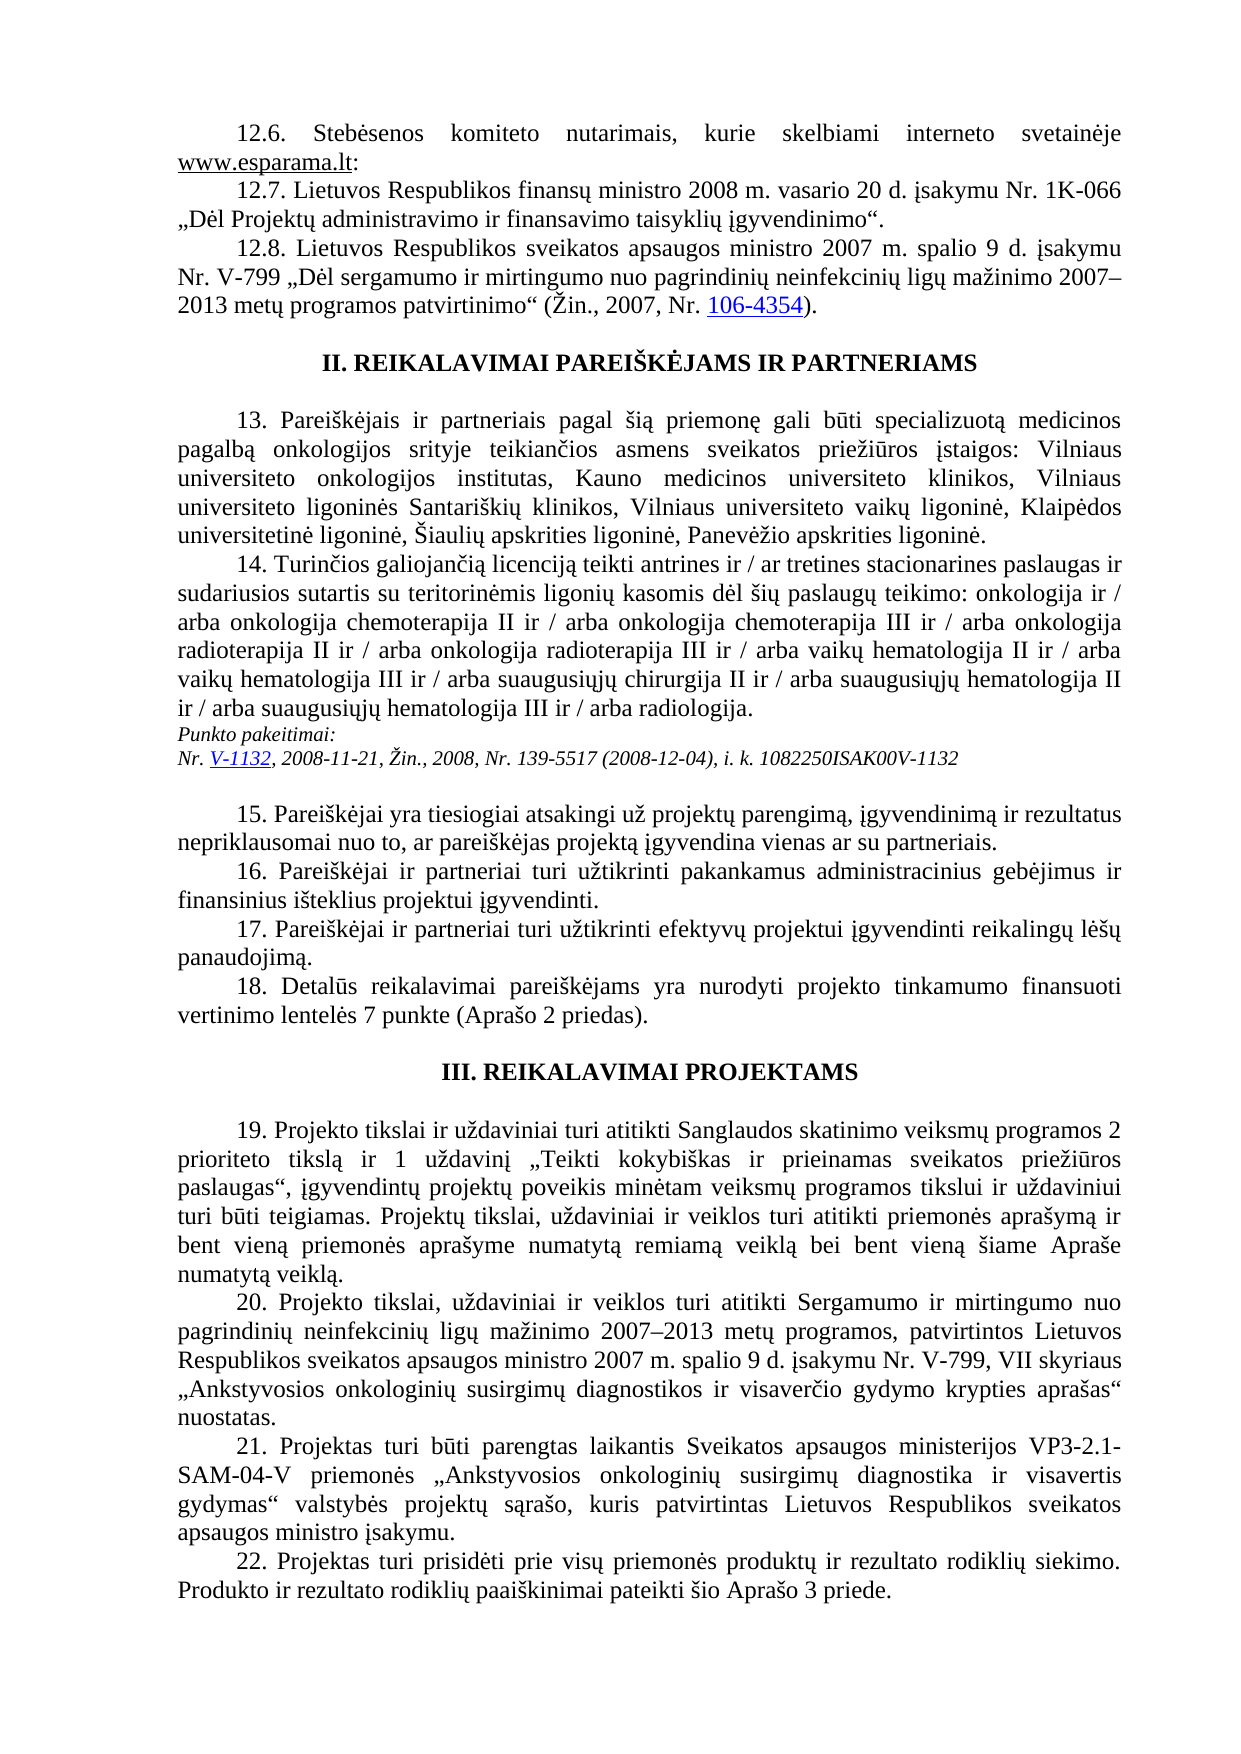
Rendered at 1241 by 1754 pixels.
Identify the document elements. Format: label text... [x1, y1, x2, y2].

text 17. Pareiškėjai ir partneriai turi užtikrinti efektyvų projektui įgyvendinti reikalingų lėšų panaudojimą. [177, 914, 1122, 971]
text 12.8. Lietuvos Respublikos sveikatos apsaugos ministro 2007 m. spalio 9 d. įsakymu Nr. V-799 „Dėl sergamumo ir mirtingumo nuo pagrindinių neinfekcinių ligų mažinimo 2007–2013 metų programos patvirtinimo“ (Žin., 2007, Nr. 106-4354). [177, 233, 1122, 319]
text 12.6. Stebėsenos komiteto nutarimais, kurie skelbiami interneto svetainėje www.esparama.lt: [177, 118, 1122, 176]
text 21. Projektas turi būti parengtas laikantis Sveikatos apsaugos ministerijos VP3-2.1-SAM-04-V priemonės „Ankstyvosios onkologinių susirgimų diagnostika ir visavertis gydymas“ valstybės projektų sąrašo, kuris patvirtintas Lietuvos Respublikos sveikatos apsaugos ministro įsakymu. [177, 1431, 1122, 1546]
text Punkto pakeitimai: [177, 722, 1122, 746]
text II. REIKALAVIMAI PAREIŠKĖJAMS IR PARTNERIAMS [177, 348, 1122, 377]
text 18. Detalūs reikalavimai pareiškėjams yra nurodyti projekto tinkamumo finansuoti vertinimo lentelės 7 punkte (Aprašo 2 priedas). [177, 971, 1122, 1029]
text 12.7. Lietuvos Respublikos finansų ministro 2008 m. vasario 20 d. įsakymu Nr. 1K-066 „Dėl Projektų administravimo ir finansavimo taisyklių įgyvendinimo“. [177, 176, 1122, 233]
text 14. Turinčios galiojančią licenciją teikti antrines ir / ar tretines stacionarines paslaugas ir sudariusios sutartis su teritorinėmis ligonių kasomis dėl šių paslaugų teikimo: onkologija ir / arba onkologija chemoterapija II ir / arba onkologija chemoterapija III ir / arba onkologija radioterapija II ir / arba onkologija radioterapija III ir / arba vaikų hematologija II ir / arba vaikų hematologija III ir / arba suaugusiųjų chirurgija II ir / arba suaugusiųjų hematologija II ir / arba suaugusiųjų hematologija III ir / arba radiologija. [177, 549, 1122, 722]
text 13. Pareiškėjais ir partneriais pagal šią priemonę gali būti specializuotą medicinos pagalbą onkologijos srityje teikiančios asmens sveikatos priežiūros įstaigos: Vilniaus universiteto onkologijos institutas, Kauno medicinos universiteto klinikos, Vilniaus universiteto ligoninės Santariškių klinikos, Vilniaus universiteto vaikų ligoninė, Klaipėdos universitetinė ligoninė, Šiaulių apskrities ligoninė, Panevėžio apskrities ligoninė. [177, 406, 1122, 549]
text 20. Projekto tikslai, uždaviniai ir veiklos turi atitikti Sergamumo ir mirtingumo nuo pagrindinių neinfekcinių ligų mažinimo 2007–2013 metų programos, patvirtintos Lietuvos Respublikos sveikatos apsaugos ministro 2007 m. spalio 9 d. įsakymu Nr. V-799, VII skyriaus „Ankstyvosios onkologinių susirgimų diagnostikos ir visaverčio gydymo krypties aprašas“ nuostatas. [177, 1287, 1122, 1431]
text 16. Pareiškėjai ir partneriai turi užtikrinti pakankamus administracinius gebėjimus ir finansinius išteklius projektui įgyvendinti. [177, 856, 1122, 914]
text III. REIKALAVIMAI PROJEKTAMS [177, 1057, 1122, 1086]
text 15. Pareiškėjai yra tiesiogiai atsakingi už projektų parengimą, įgyvendinimą ir rezultatus nepriklausomai nuo to, ar pareiškėjas projektą įgyvendina vienas ar su partneriais. [177, 799, 1122, 856]
text 19. Projekto tikslai ir uždaviniai turi atitikti Sanglaudos skatinimo veiksmų programos 2 prioriteto tikslą ir 1 uždavinį „Teikti kokybiškas ir prieinamas sveikatos priežiūros paslaugas“, įgyvendintų projektų poveikis minėtam veiksmų programos tikslui ir uždaviniui turi būti teigiamas. Projektų tikslai, uždaviniai ir veiklos turi atitikti priemonės aprašymą ir bent vieną priemonės aprašyme numatytą remiamą veiklą bei bent vieną šiame Apraše numatytą veiklą. [177, 1115, 1122, 1287]
text 22. Projektas turi prisidėti prie visų priemonės produktų ir rezultato rodiklių siekimo. Produkto ir rezultato rodiklių paaiškinimai pateikti šio Aprašo 3 priede. [177, 1546, 1122, 1604]
text Nr. V-1132, 2008-11-21, Žin., 2008, Nr. 139-5517 (2008-12-04), i. k. 1082250ISAK00V-1132 [177, 746, 1122, 770]
